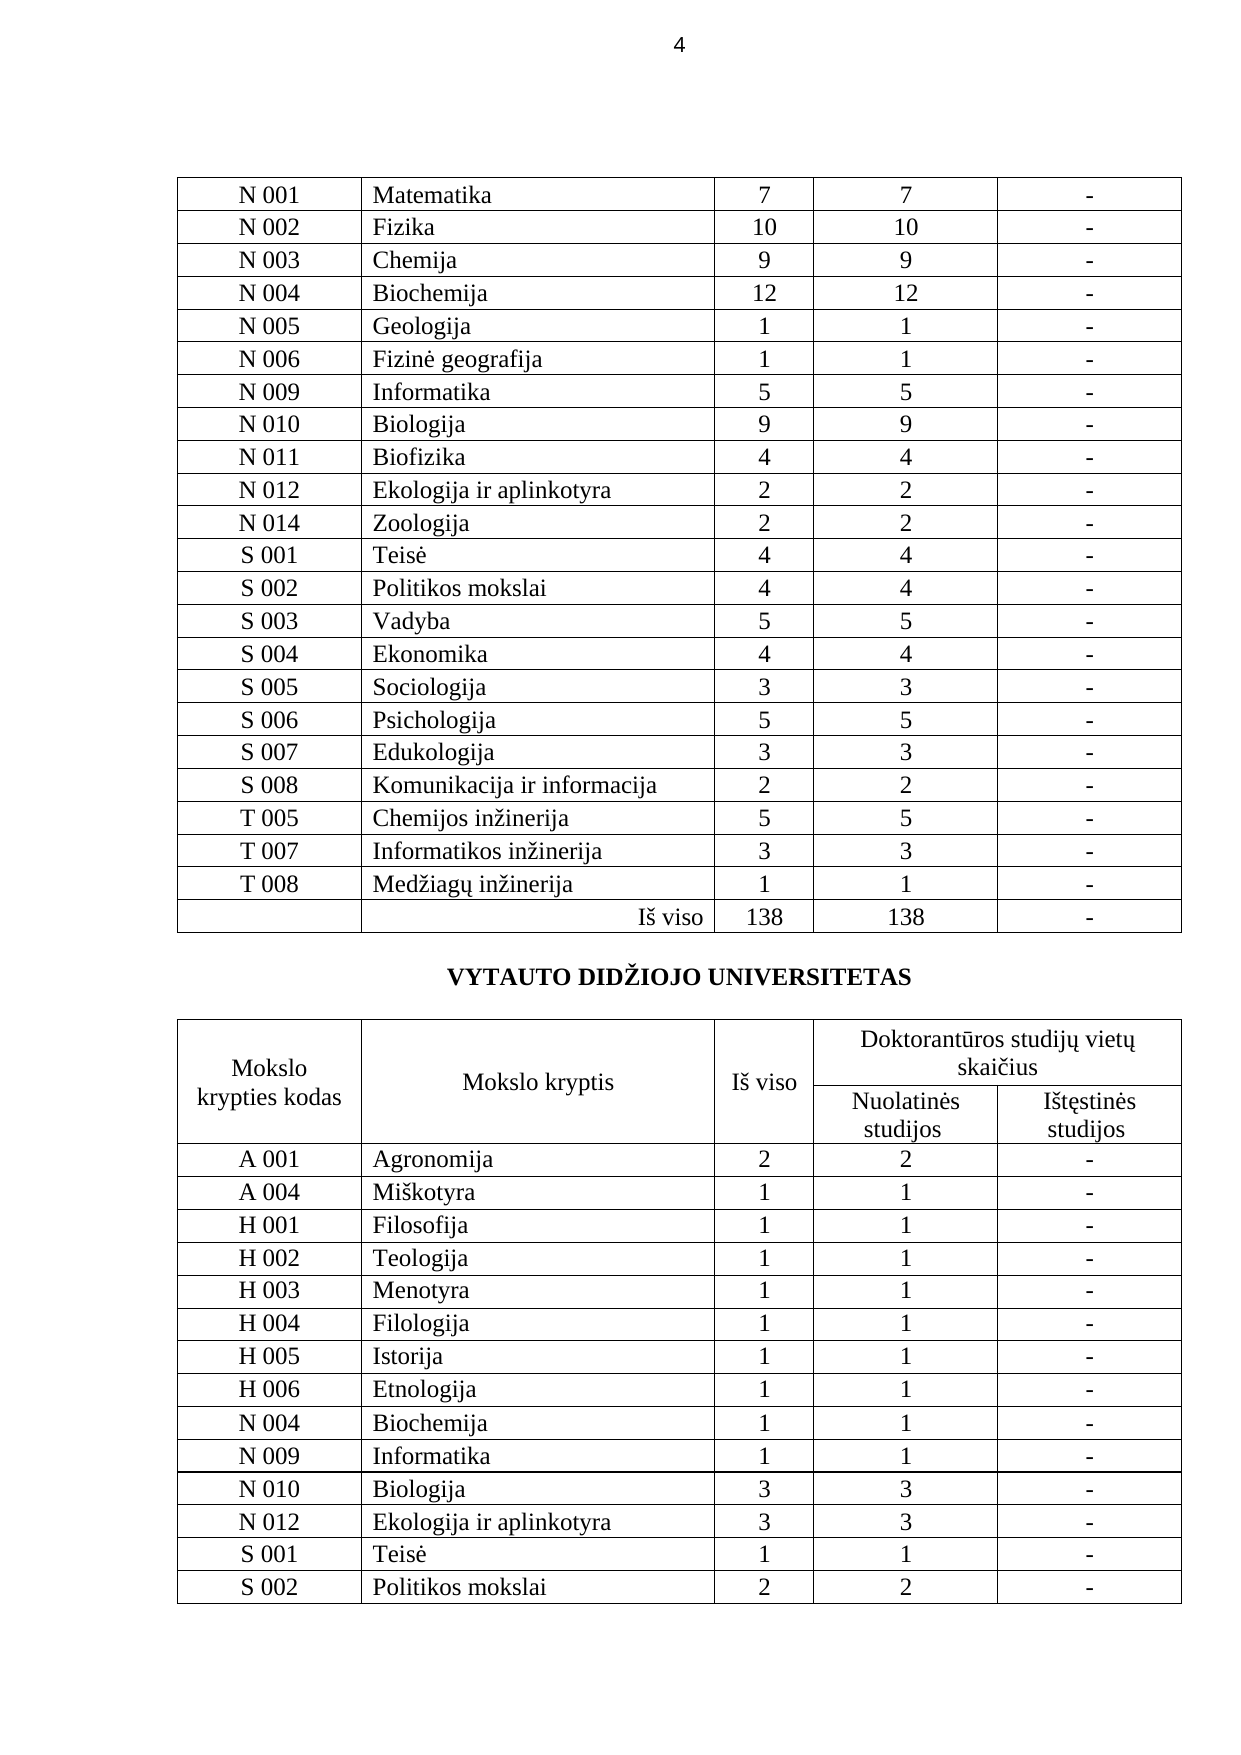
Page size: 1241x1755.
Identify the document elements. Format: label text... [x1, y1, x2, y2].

table_cell 7 [814, 178, 997, 210]
table_cell Ekonomika [362, 638, 714, 669]
table_cell Politikos mokslai [362, 1571, 714, 1603]
table_cell N 005 [178, 310, 361, 341]
table_cell 4 [814, 572, 997, 604]
table_cell 4 [814, 539, 997, 571]
table_cell - [998, 506, 1181, 538]
table_cell 5 [814, 375, 997, 407]
table_cell - [998, 1374, 1181, 1406]
table_cell Edukologija [362, 736, 714, 768]
table_cell Agronomija [362, 1144, 714, 1176]
table_cell Chemija [362, 244, 714, 276]
table_cell S 002 [178, 572, 361, 604]
table_cell 1 [814, 1374, 997, 1406]
table_cell - [998, 736, 1181, 768]
table_cell 1 [715, 1177, 813, 1209]
table_cell 3 [814, 736, 997, 768]
table_cell 1 [715, 1440, 813, 1471]
table_cell N 001 [178, 178, 361, 210]
table_cell Sociologija [362, 670, 714, 702]
table_cell S 001 [178, 539, 361, 571]
table_cell 10 [715, 211, 813, 243]
table_cell - [998, 310, 1181, 341]
table_cell Nuolatinės studijos [814, 1086, 997, 1143]
table_cell - [998, 1571, 1181, 1603]
table_cell 1 [814, 1210, 997, 1242]
table_cell N 003 [178, 244, 361, 276]
table_cell Biochemija [362, 1407, 714, 1439]
table_cell Teisė [362, 1538, 714, 1570]
table_cell - [998, 1407, 1181, 1439]
table_cell Filologija [362, 1309, 714, 1340]
table_cell 1 [814, 1341, 997, 1373]
table_cell T 007 [178, 835, 361, 866]
table_cell 10 [814, 211, 997, 243]
table_cell 1 [715, 1374, 813, 1406]
table_cell Menotyra [362, 1276, 714, 1307]
table_cell 1 [715, 1407, 813, 1439]
table_cell 5 [715, 605, 813, 637]
table_cell S 005 [178, 670, 361, 702]
table_cell N 009 [178, 375, 361, 407]
table_cell S 004 [178, 638, 361, 669]
table_cell 12 [715, 277, 813, 308]
table_cell 5 [715, 375, 813, 407]
table_cell 1 [814, 1309, 997, 1340]
table_cell Medžiagų inžinerija [362, 867, 714, 899]
table_cell - [998, 1341, 1181, 1373]
table_cell 1 [715, 1210, 813, 1242]
table_cell 1 [715, 342, 813, 374]
table_cell 1 [715, 1276, 813, 1307]
text VYTAUTO DIDŽIOJO UNIVERSITETAS [177, 962, 1181, 990]
table_cell 4 [715, 572, 813, 604]
table_cell A 001 [178, 1144, 361, 1176]
table_cell - [998, 441, 1181, 472]
table_cell [178, 900, 361, 932]
table_cell Teisė [362, 539, 714, 571]
table_cell 1 [814, 1440, 997, 1471]
table_cell H 003 [178, 1276, 361, 1307]
table_cell 1 [715, 1243, 813, 1274]
table_cell Ekologija ir aplinkotyra [362, 1505, 714, 1537]
table_cell 2 [814, 506, 997, 538]
table_cell Istorija [362, 1341, 714, 1373]
table_cell 1 [814, 1538, 997, 1570]
table_cell 138 [715, 900, 813, 932]
table_cell - [998, 244, 1181, 276]
table_cell Zoologija [362, 506, 714, 538]
table_cell N 010 [178, 1473, 361, 1504]
table_cell 5 [715, 703, 813, 735]
table_cell - [998, 572, 1181, 604]
table_cell - [998, 1309, 1181, 1340]
table_cell - [998, 1177, 1181, 1209]
table_header Doktorantūros studijų vietų skaičius [814, 1020, 1181, 1085]
table_cell Informatika [362, 1440, 714, 1471]
table_cell - [998, 638, 1181, 669]
table_cell - [998, 342, 1181, 374]
table_cell Komunikacija ir informacija [362, 769, 714, 801]
table_cell - [998, 1210, 1181, 1242]
table_cell S 001 [178, 1538, 361, 1570]
table_cell - [998, 867, 1181, 899]
table_cell Geologija [362, 310, 714, 341]
table_cell - [998, 408, 1181, 440]
table_cell - [998, 1276, 1181, 1307]
table_cell S 002 [178, 1571, 361, 1603]
table_cell Matematika [362, 178, 714, 210]
table_cell - [998, 539, 1181, 571]
table_cell S 003 [178, 605, 361, 637]
table_cell 3 [715, 1473, 813, 1504]
table_cell 3 [715, 670, 813, 702]
table_cell N 004 [178, 277, 361, 308]
table_cell 1 [814, 1177, 997, 1209]
table_cell A 004 [178, 1177, 361, 1209]
table_cell 2 [814, 1571, 997, 1603]
table_cell N 009 [178, 1440, 361, 1471]
table_cell 3 [814, 1473, 997, 1504]
table_cell - [998, 1243, 1181, 1274]
table_cell - [998, 802, 1181, 833]
table_cell H 006 [178, 1374, 361, 1406]
table_cell Filosofija [362, 1210, 714, 1242]
table_cell - [998, 835, 1181, 866]
table_cell H 005 [178, 1341, 361, 1373]
table_cell 3 [814, 1505, 997, 1537]
table_cell - [998, 900, 1181, 932]
table_cell H 004 [178, 1309, 361, 1340]
table_cell 4 [715, 539, 813, 571]
table_cell 2 [715, 474, 813, 505]
table_cell T 008 [178, 867, 361, 899]
table_cell 4 [715, 441, 813, 472]
table_cell 1 [715, 310, 813, 341]
table_cell N 011 [178, 441, 361, 472]
table_cell 2 [715, 1144, 813, 1176]
table_cell 3 [715, 1505, 813, 1537]
table_cell 9 [715, 244, 813, 276]
table_cell 2 [814, 769, 997, 801]
table_cell Fizinė geografija [362, 342, 714, 374]
table_cell 5 [814, 605, 997, 637]
table_cell 5 [814, 703, 997, 735]
table_cell N 006 [178, 342, 361, 374]
table_cell N 012 [178, 1505, 361, 1537]
table_cell 1 [814, 1243, 997, 1274]
table_cell 2 [715, 1571, 813, 1603]
table_cell - [998, 670, 1181, 702]
table_cell - [998, 1538, 1181, 1570]
table_cell Ekologija ir aplinkotyra [362, 474, 714, 505]
table_cell Teologija [362, 1243, 714, 1274]
table_cell 1 [715, 1309, 813, 1340]
table_cell - [998, 769, 1181, 801]
table_cell Etnologija [362, 1374, 714, 1406]
table_cell H 001 [178, 1210, 361, 1242]
table_cell 1 [814, 342, 997, 374]
table_cell 3 [814, 835, 997, 866]
table_cell - [998, 1440, 1181, 1471]
table_cell 2 [715, 769, 813, 801]
table_cell - [998, 1473, 1181, 1504]
table_cell 5 [715, 802, 813, 833]
table_cell 1 [814, 1276, 997, 1307]
table_cell 138 [814, 900, 997, 932]
table_cell Fizika [362, 211, 714, 243]
table_cell - [998, 474, 1181, 505]
table_header Mokslo kryptis [362, 1020, 714, 1143]
table_cell 5 [814, 802, 997, 833]
table_cell 4 [814, 638, 997, 669]
table_cell - [998, 605, 1181, 637]
table_cell Informatikos inžinerija [362, 835, 714, 866]
table_cell - [998, 703, 1181, 735]
table_header Iš viso [715, 1020, 813, 1143]
table_cell 1 [715, 867, 813, 899]
table_cell S 007 [178, 736, 361, 768]
table_cell 2 [715, 506, 813, 538]
table_cell Informatika [362, 375, 714, 407]
table_cell N 004 [178, 1407, 361, 1439]
table_cell Biofizika [362, 441, 714, 472]
table_cell 4 [715, 638, 813, 669]
table_cell Biologija [362, 1473, 714, 1504]
table_cell 12 [814, 277, 997, 308]
table_cell Politikos mokslai [362, 572, 714, 604]
table_header Mokslo krypties kodas [178, 1020, 361, 1143]
table_cell - [998, 277, 1181, 308]
table_cell Biochemija [362, 277, 714, 308]
table_cell - [998, 211, 1181, 243]
table_cell 9 [814, 408, 997, 440]
table_cell Biologija [362, 408, 714, 440]
table_cell - [998, 1505, 1181, 1537]
table_cell N 010 [178, 408, 361, 440]
table_cell 1 [715, 1341, 813, 1373]
table_cell S 006 [178, 703, 361, 735]
table_cell Chemijos inžinerija [362, 802, 714, 833]
table_cell 1 [814, 310, 997, 341]
table_cell - [998, 178, 1181, 210]
table_cell Ištęstinės studijos [998, 1086, 1181, 1143]
table_cell Miškotyra [362, 1177, 714, 1209]
table_cell Vadyba [362, 605, 714, 637]
table_cell - [998, 1144, 1181, 1176]
table_cell Psichologija [362, 703, 714, 735]
table_cell 9 [715, 408, 813, 440]
table_cell 1 [715, 1538, 813, 1570]
table_cell 3 [814, 670, 997, 702]
table_cell - [998, 375, 1181, 407]
table_cell 9 [814, 244, 997, 276]
table_cell 4 [814, 441, 997, 472]
table_cell 2 [814, 474, 997, 505]
table_cell 1 [814, 1407, 997, 1439]
table_cell 7 [715, 178, 813, 210]
table_cell N 012 [178, 474, 361, 505]
table_cell Iš viso [362, 900, 714, 932]
table_cell 2 [814, 1144, 997, 1176]
table_cell N 014 [178, 506, 361, 538]
table_cell H 002 [178, 1243, 361, 1274]
table_cell N 002 [178, 211, 361, 243]
table_cell 3 [715, 835, 813, 866]
table_cell 1 [814, 867, 997, 899]
table_cell T 005 [178, 802, 361, 833]
table_cell 3 [715, 736, 813, 768]
table_cell S 008 [178, 769, 361, 801]
